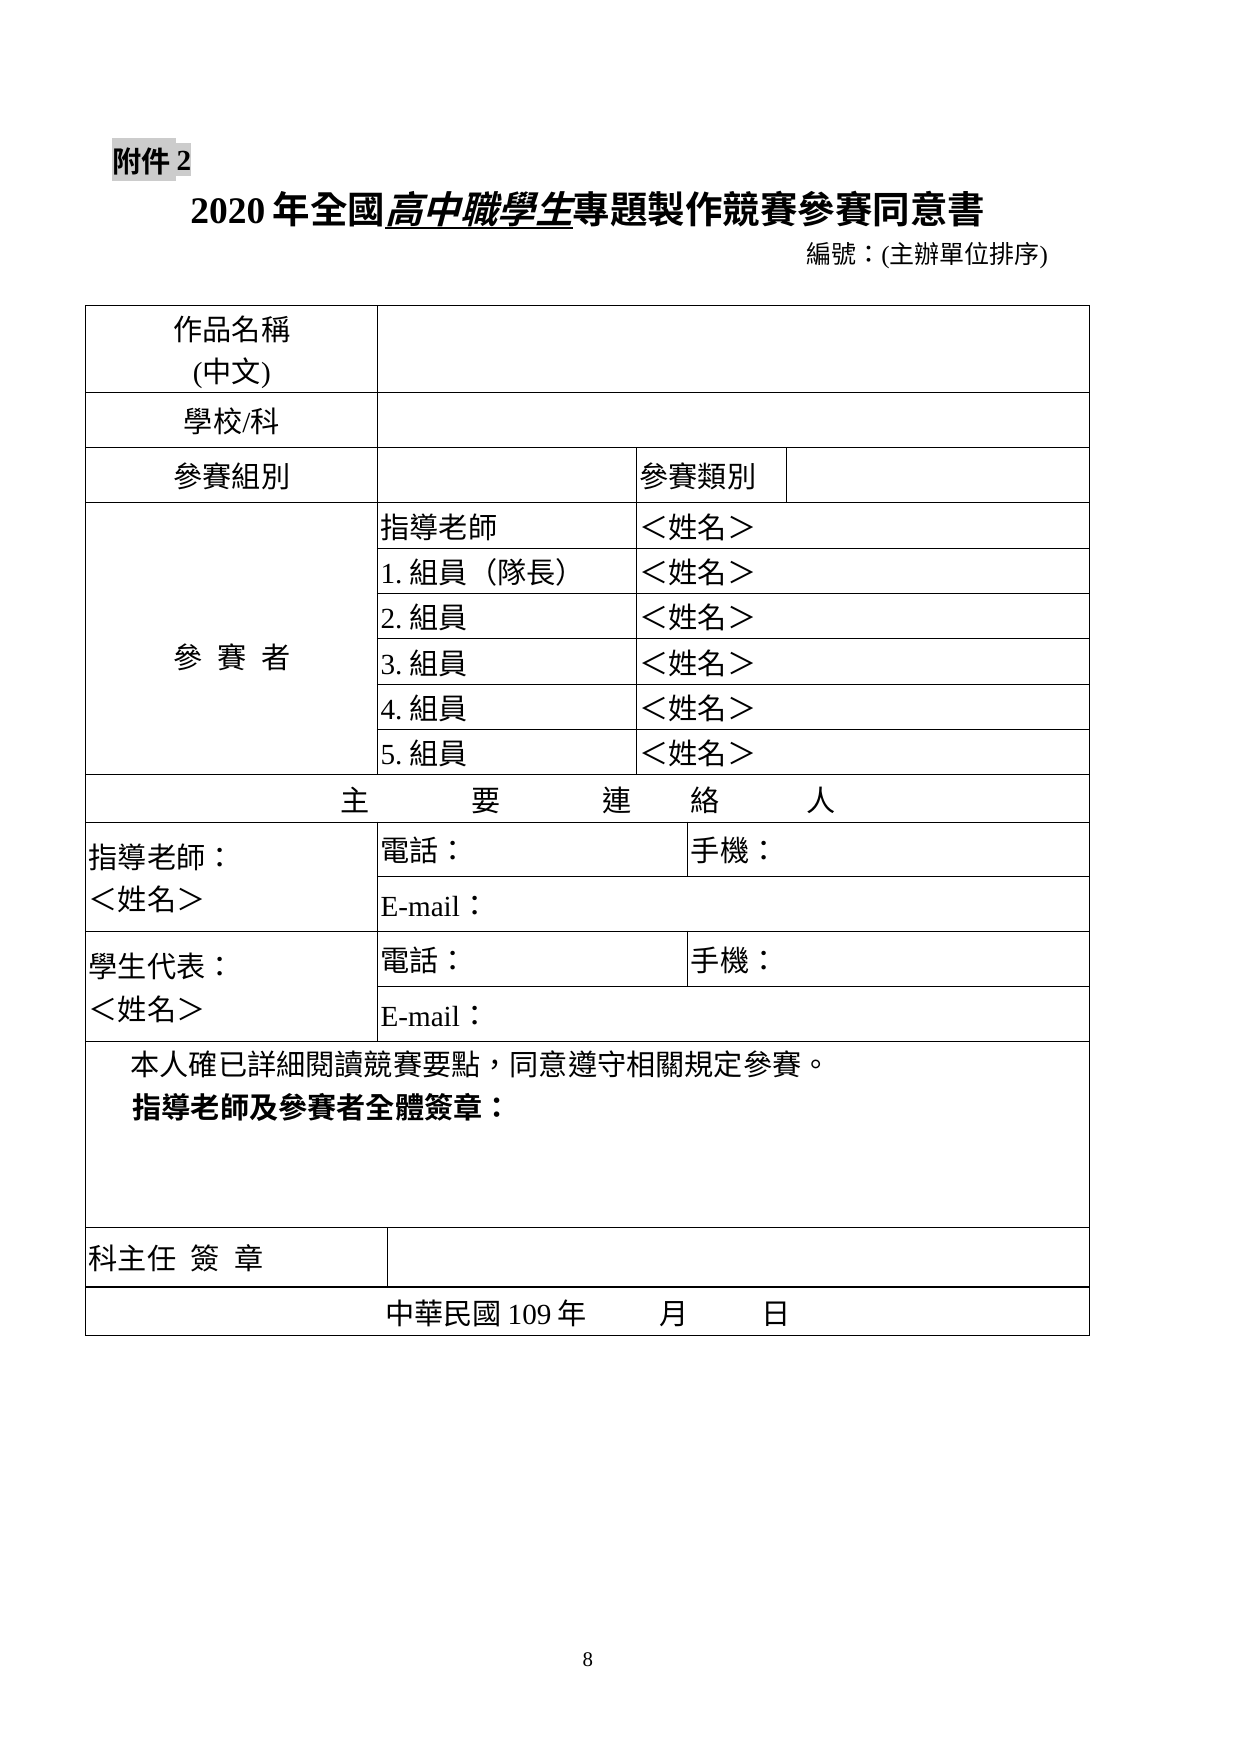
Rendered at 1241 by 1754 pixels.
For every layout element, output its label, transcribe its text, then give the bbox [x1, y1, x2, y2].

table_cell 1. 組員（隊長） [378, 549, 636, 593]
table_cell [388, 1228, 1089, 1286]
table_cell [378, 448, 636, 502]
table_cell 4. 組員 [378, 685, 636, 729]
table_header [378, 306, 1089, 392]
table_cell 電話： [378, 932, 687, 986]
table_cell ＜姓名＞ [637, 503, 1089, 548]
text 編號：(主辦單位排序) [806, 234, 1063, 271]
table_cell ＜姓名＞ [637, 685, 1089, 729]
table_cell 指導老師： ＜姓名＞ [86, 823, 377, 931]
table_cell 手機： [688, 932, 1089, 986]
table_cell ＜姓名＞ [637, 549, 1089, 593]
table_cell ＜姓名＞ [637, 639, 1089, 683]
table_cell [378, 393, 1089, 447]
table_cell E-mail： [378, 877, 1089, 931]
table_cell 5. 組員 [378, 730, 636, 774]
table_cell 學校/科 [86, 393, 377, 447]
table_cell 本人確已詳細閱讀競賽要點，同意遵守相關規定參賽。 指導老師及參賽者全體簽章： [86, 1042, 1089, 1227]
table_cell 中華民國109年 月 日 [86, 1288, 1089, 1335]
table_cell E-mail： [378, 987, 1089, 1041]
table_cell 參 賽 者 [86, 503, 377, 774]
table_cell 科主任 簽 章 [86, 1228, 387, 1286]
table_cell [787, 448, 1089, 502]
table_cell 學生代表： ＜姓名＞ [86, 932, 377, 1041]
text 2020年全國高中職學生專題製作競賽參賽同意書 [112, 180, 1063, 234]
text 附件2 [112, 118, 1063, 180]
table_cell 參賽組別 [86, 448, 377, 502]
table_cell 手機： [688, 823, 1089, 876]
table_cell 2. 組員 [378, 594, 636, 638]
table_cell 主 要 連 絡 人 [86, 775, 1089, 822]
table_cell ＜姓名＞ [637, 730, 1089, 774]
table_cell 3. 組員 [378, 639, 636, 683]
table_header 作品名稱 (中文) [86, 306, 377, 392]
table_cell 電話： [378, 823, 687, 876]
table_cell ＜姓名＞ [637, 594, 1089, 638]
table_cell 指導老師 [378, 503, 636, 548]
table_cell 參賽類別 [637, 448, 786, 502]
